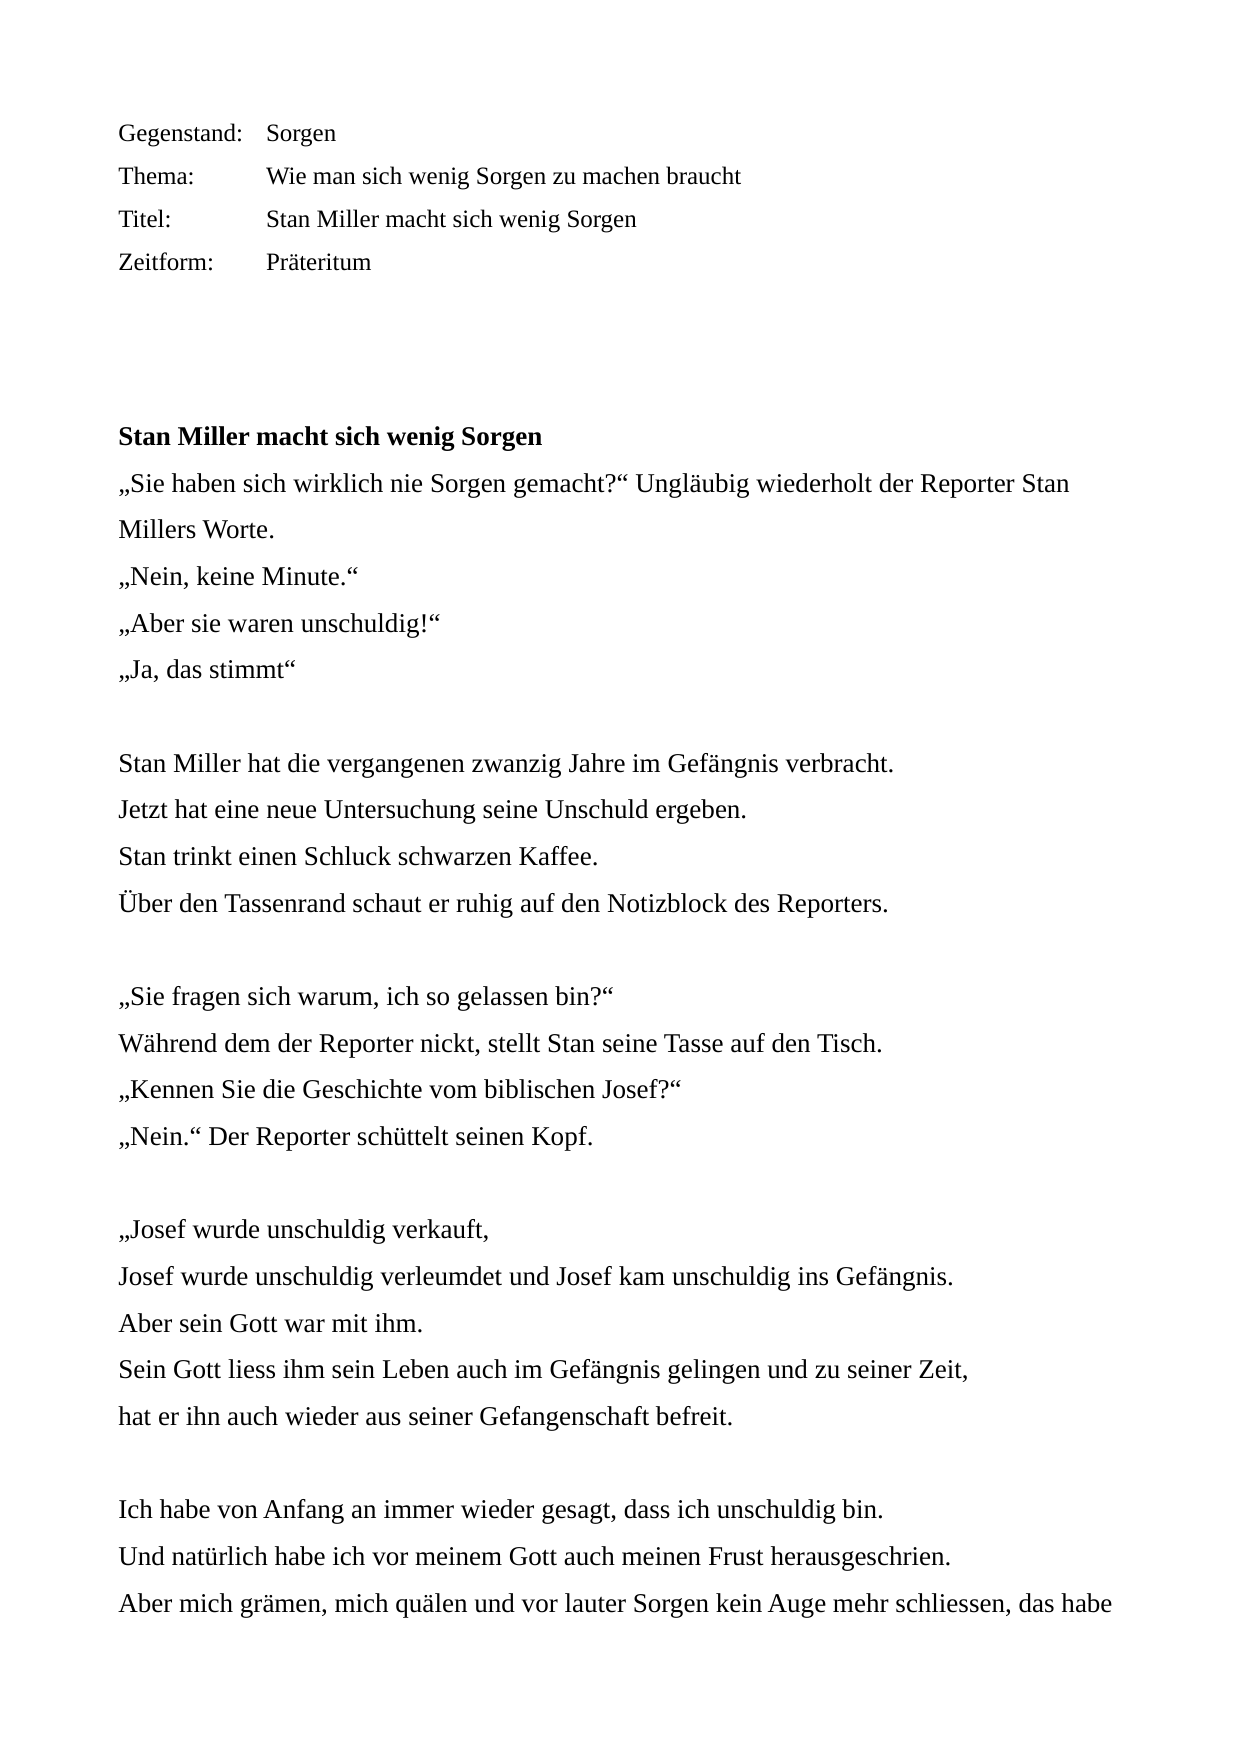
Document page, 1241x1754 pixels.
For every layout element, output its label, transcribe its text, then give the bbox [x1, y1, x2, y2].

text Stan Miller hat die vergangenen zwanzig Jahre im Gefängnis verbracht. [118, 747, 1122, 778]
text Aber mich grämen, mich quälen und vor lauter Sorgen kein Auge mehr schliessen, das habe [118, 1587, 1122, 1618]
text Ich habe von Anfang an immer wieder gesagt, dass ich unschuldig bin. [118, 1493, 1122, 1524]
text hat er ihn auch wieder aus seiner Gefangenschaft befreit. [118, 1400, 1122, 1431]
text Und natürlich habe ich vor meinem Gott auch meinen Frust herausgeschrien. [118, 1540, 1122, 1571]
text „Nein.“ Der Reporter schüttelt seinen Kopf. [118, 1120, 1122, 1151]
text Thema: Wie man sich wenig Sorgen zu machen braucht [118, 161, 1122, 190]
text Titel: Stan Miller macht sich wenig Sorgen [118, 204, 1122, 233]
text „Josef wurde unschuldig verkauft, [118, 1213, 1122, 1244]
text „Aber sie waren unschuldig!“ [118, 607, 1122, 638]
text „Sie haben sich wirklich nie Sorgen gemacht?“ Ungläubig wiederholt der Reporter Stan Millers Worte. [118, 467, 1122, 544]
text Josef wurde unschuldig verleumdet und Josef kam unschuldig ins Gefängnis. [118, 1260, 1122, 1291]
text Über den Tassenrand schaut er ruhig auf den Notizblock des Reporters. [118, 887, 1122, 918]
text Aber sein Gott war mit ihm. [118, 1307, 1122, 1338]
text Sein Gott liess ihm sein Leben auch im Gefängnis gelingen und zu seiner Zeit, [118, 1353, 1122, 1384]
text „Kennen Sie die Geschichte vom biblischen Josef?“ [118, 1073, 1122, 1104]
text Zeitform: Präteritum [118, 247, 1122, 276]
text Gegenstand: Sorgen [118, 118, 1122, 147]
text Jetzt hat eine neue Untersuchung seine Unschuld ergeben. [118, 793, 1122, 824]
text Stan Miller macht sich wenig Sorgen [118, 420, 1122, 451]
text „Sie fragen sich warum, ich so gelassen bin?“ [118, 980, 1122, 1011]
text „Ja, das stimmt“ [118, 653, 1122, 684]
text „Nein, keine Minute.“ [118, 560, 1122, 591]
text Stan trinkt einen Schluck schwarzen Kaffee. [118, 840, 1122, 871]
text Während dem der Reporter nickt, stellt Stan seine Tasse auf den Tisch. [118, 1027, 1122, 1058]
